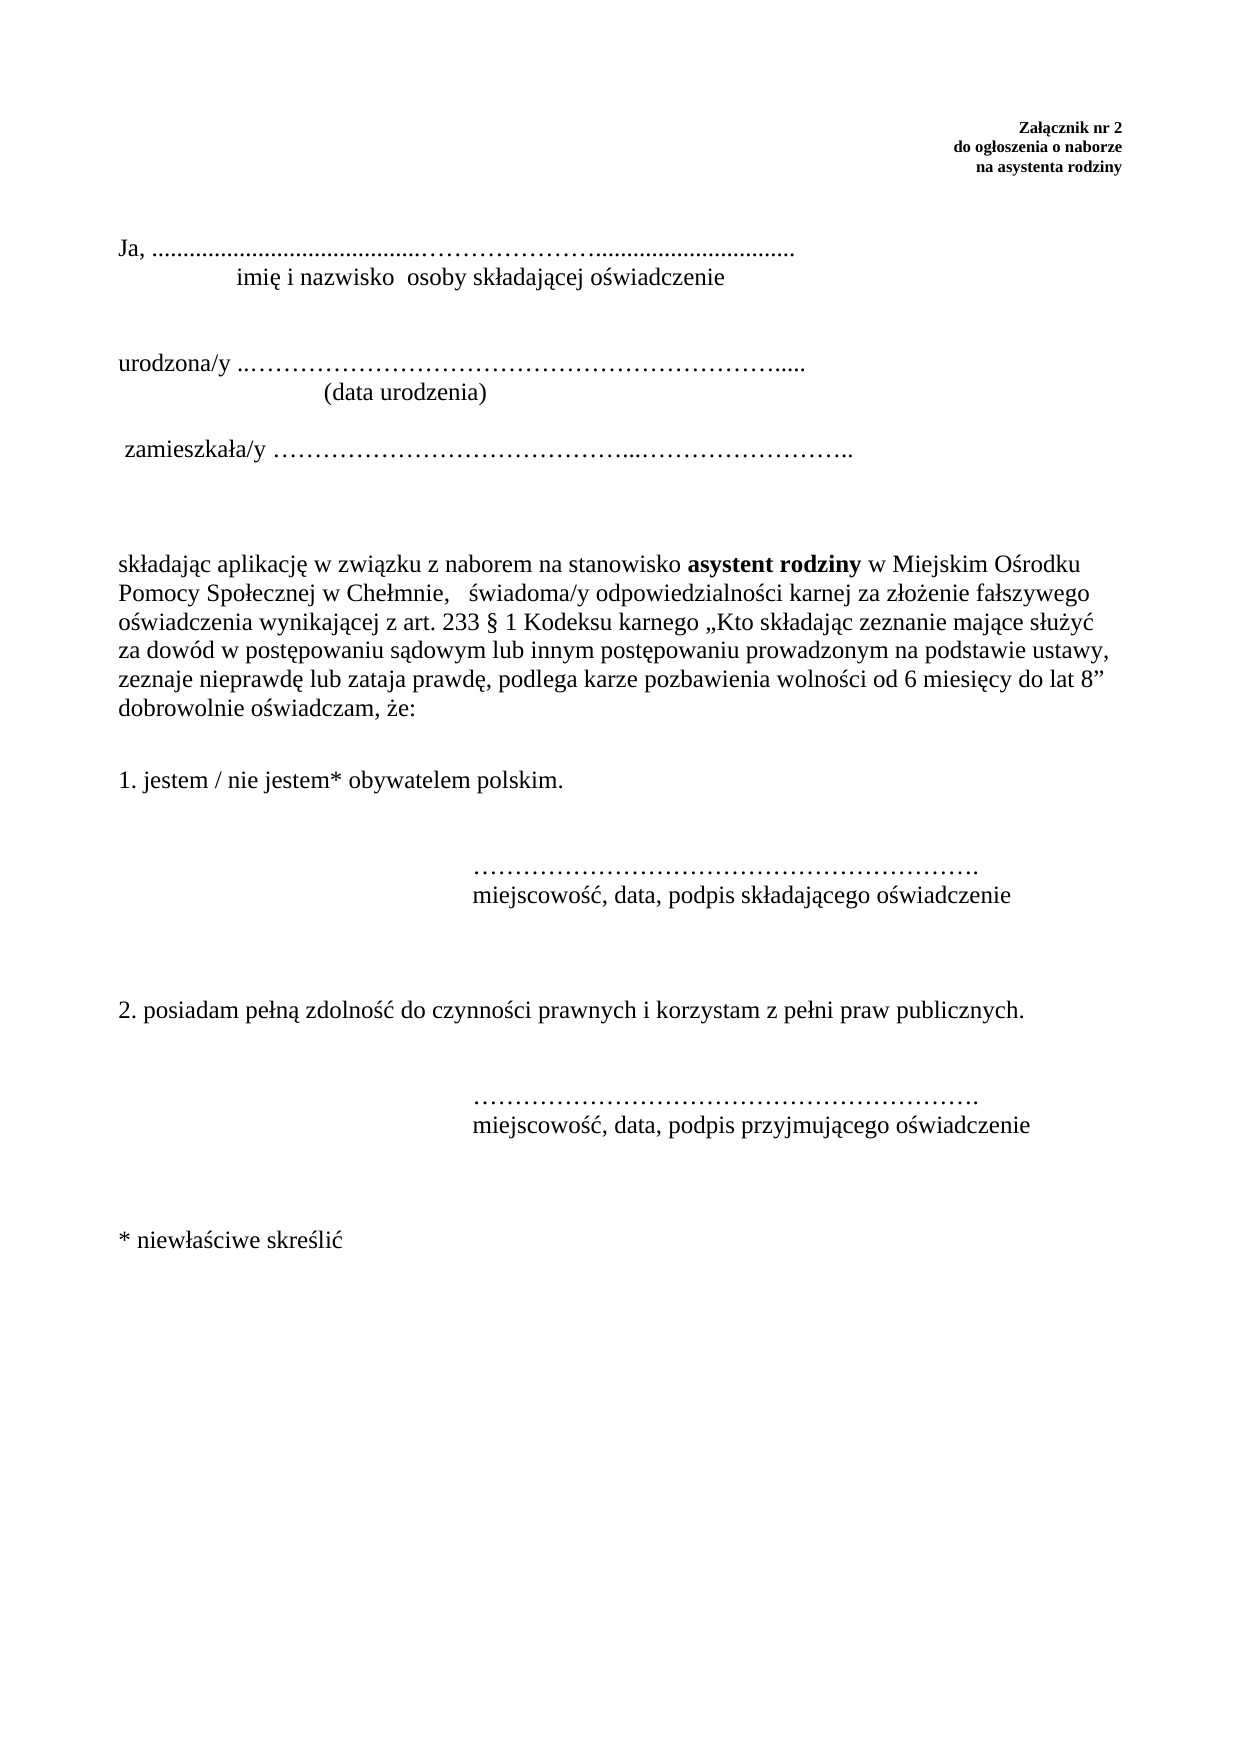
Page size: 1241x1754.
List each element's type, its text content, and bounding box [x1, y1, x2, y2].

text ……………………………………………………. [118, 851, 1122, 880]
text (data urodzenia) [118, 377, 1122, 406]
text miejscowość, data, podpis przyjmującego oświadczenie [118, 1110, 1122, 1139]
text imię i nazwisko osoby składającej oświadczenie [118, 262, 1122, 291]
text 2. posiadam pełną zdolność do czynności prawnych i korzystam z pełni praw publicznych. [118, 995, 1122, 1024]
text składając aplikację w związku z naborem na stanowisko asystent rodziny w Miejskim Ośrodku Pomocy Społecznej w Chełmnie, świadoma/y odpowiedzialności karnej za złożenie fałszywego oświadczenia wynikającej z art. 233 § 1 Kodeksu karnego „Kto składając zeznanie mające służyć za dowód w postępowaniu sądowym lub innym postępowaniu prowadzonym na podstawie ustawy, zeznaje nieprawdę lub zataja prawdę, podlega karze pozbawienia wolności od 6 miesięcy do lat 8” dobrowolnie oświadczam, że: [118, 549, 1122, 722]
text ……………………………………………………. [118, 1081, 1122, 1110]
text zamieszkała/y ……………………………………...…………………….. [118, 434, 1122, 463]
text * niewłaściwe skreślić [118, 1225, 1122, 1254]
text do ogłoszenia o naborze [118, 137, 1122, 156]
text Załącznik nr 2 [118, 118, 1122, 137]
text na asystenta rodziny [118, 156, 1122, 176]
text miejscowość, data, podpis składającego oświadczenie [118, 880, 1122, 909]
text Ja, ...........................................…………………................................ [118, 233, 1122, 262]
text 1. jestem / nie jestem* obywatelem polskim. [118, 765, 1122, 794]
text urodzona/y ..………………………………………………………..... [118, 348, 1122, 377]
